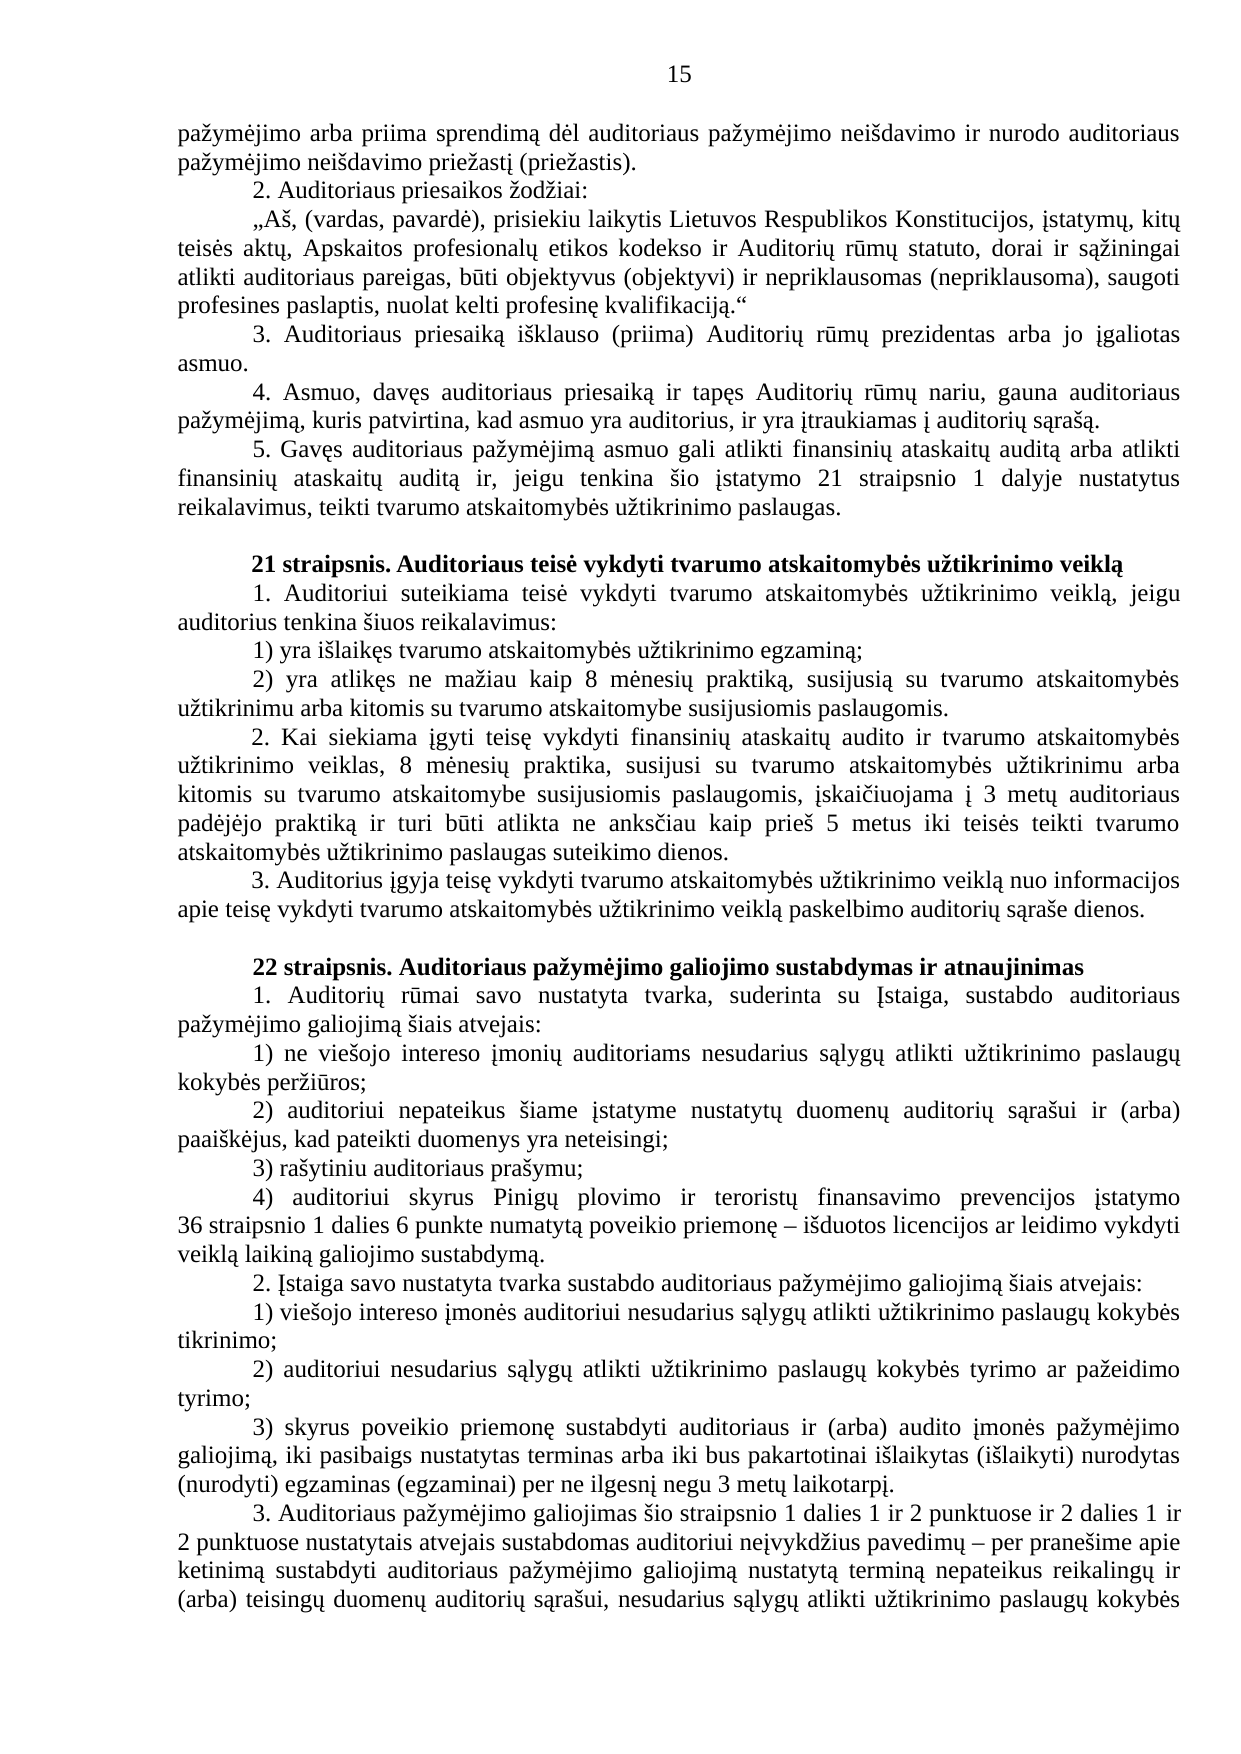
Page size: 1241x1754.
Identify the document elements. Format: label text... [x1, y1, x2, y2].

text 3. Auditorius įgyja teisę vykdyti tvarumo atskaitomybės užtikrinimo veiklą nuo informacijos apie teisę vykdyti tvarumo atskaitomybės užtikrinimo veiklą paskelbimo auditorių sąraše dienos. [177, 866, 1181, 923]
text 1. Auditoriui suteikiama teisė vykdyti tvarumo atskaitomybės užtikrinimo veiklą, jeigu auditorius tenkina šiuos reikalavimus: [177, 578, 1181, 636]
text 2. Įstaiga savo nustatyta tvarka sustabdo auditoriaus pažymėjimo galiojimą šiais atvejais: [177, 1268, 1181, 1297]
text 2) auditoriui nepateikus šiame įstatyme nustatytų duomenų auditorių sąrašui ir (arba) paaiškėjus, kad pateikti duomenys yra neteisingi; [177, 1096, 1181, 1153]
text 21 straipsnis. Auditoriaus teisė vykdyti tvarumo atskaitomybės užtikrinimo veiklą [177, 549, 1181, 578]
text „Aš, (vardas, pavardė), prisiekiu laikytis Lietuvos Respublikos Konstitucijos, įstatymų, kitų teisės aktų, Apskaitos profesionalų etikos kodekso ir Auditorių rūmų statuto, dorai ir sąžiningai atlikti auditoriaus pareigas, būti objektyvus (objektyvi) ir nepriklausomas (nepriklausoma), saugoti profesines paslaptis, nuolat kelti profesinę kvalifikaciją.“ [177, 204, 1181, 319]
text 3. Auditoriaus pažymėjimo galiojimas šio straipsnio 1 dalies 1 ir 2 punktuose ir 2 dalies 1 ir 2 punktuose nustatytais atvejais sustabdomas auditoriui neįvykdžius pavedimų – per pranešime apie ketinimą sustabdyti auditoriaus pažymėjimo galiojimą nustatytą terminą nepateikus reikalingų ir (arba) teisingų duomenų auditorių sąrašui, nesudarius sąlygų atlikti užtikrinimo paslaugų kokybės [177, 1498, 1181, 1613]
text 3) rašytiniu auditoriaus prašymu; [177, 1153, 1181, 1182]
text 2. Kai siekiama įgyti teisę vykdyti finansinių ataskaitų audito ir tvarumo atskaitomybės užtikrinimo veiklas, 8 mėnesių praktika, susijusi su tvarumo atskaitomybės užtikrinimu arba kitomis su tvarumo atskaitomybe susijusiomis paslaugomis, įskaičiuojama į 3 metų auditoriaus padėjėjo praktiką ir turi būti atlikta ne anksčiau kaip prieš 5 metus iki teisės teikti tvarumo atskaitomybės užtikrinimo paslaugas suteikimo dienos. [177, 722, 1181, 866]
text 5. Gavęs auditoriaus pažymėjimą asmuo gali atlikti finansinių ataskaitų auditą arba atlikti finansinių ataskaitų auditą ir, jeigu tenkina šio įstatymo 21 straipsnio 1 dalyje nustatytus reikalavimus, teikti tvarumo atskaitomybės užtikrinimo paslaugas. [177, 434, 1181, 521]
text 1. Auditorių rūmai savo nustatyta tvarka, suderinta su Įstaiga, sustabdo auditoriaus pažymėjimo galiojimą šiais atvejais: [177, 981, 1181, 1038]
text 1) viešojo intereso įmonės auditoriui nesudarius sąlygų atlikti užtikrinimo paslaugų kokybės tikrinimo; [177, 1297, 1181, 1354]
text 1) yra išlaikęs tvarumo atskaitomybės užtikrinimo egzaminą; [177, 636, 1181, 664]
text 4) auditoriui skyrus Pinigų plovimo ir teroristų finansavimo prevencijos įstatymo 36 straipsnio 1 dalies 6 punkte numatytą poveikio priemonę – išduotos licencijos ar leidimo vykdyti veiklą laikiną galiojimo sustabdymą. [177, 1182, 1181, 1268]
text 3) skyrus poveikio priemonę sustabdyti auditoriaus ir (arba) audito įmonės pažymėjimo galiojimą, iki pasibaigs nustatytas terminas arba iki bus pakartotinai išlaikytas (išlaikyti) nurodytas (nurodyti) egzaminas (egzaminai) per ne ilgesnį negu 3 metų laikotarpį. [177, 1412, 1181, 1498]
text 4. Asmuo, davęs auditoriaus priesaiką ir tapęs Auditorių rūmų nariu, gauna auditoriaus pažymėjimą, kuris patvirtina, kad asmuo yra auditorius, ir yra įtraukiamas į auditorių sąrašą. [177, 377, 1181, 434]
text 2) yra atlikęs ne mažiau kaip 8 mėnesių praktiką, susijusią su tvarumo atskaitomybės užtikrinimu arba kitomis su tvarumo atskaitomybe susijusiomis paslaugomis. [177, 664, 1181, 722]
text 2. Auditoriaus priesaikos žodžiai: [177, 176, 1181, 204]
text pažymėjimo arba priima sprendimą dėl auditoriaus pažymėjimo neišdavimo ir nurodo auditoriaus pažymėjimo neišdavimo priežastį (priežastis). [177, 118, 1181, 176]
text 2) auditoriui nesudarius sąlygų atlikti užtikrinimo paslaugų kokybės tyrimo ar pažeidimo tyrimo; [177, 1354, 1181, 1412]
text 3. Auditoriaus priesaiką išklauso (priima) Auditorių rūmų prezidentas arba jo įgaliotas asmuo. [177, 319, 1181, 377]
text 1) ne viešojo intereso įmonių auditoriams nesudarius sąlygų atlikti užtikrinimo paslaugų kokybės peržiūros; [177, 1038, 1181, 1096]
text 22 straipsnis. Auditoriaus pažymėjimo galiojimo sustabdymas ir atnaujinimas [177, 952, 1181, 981]
